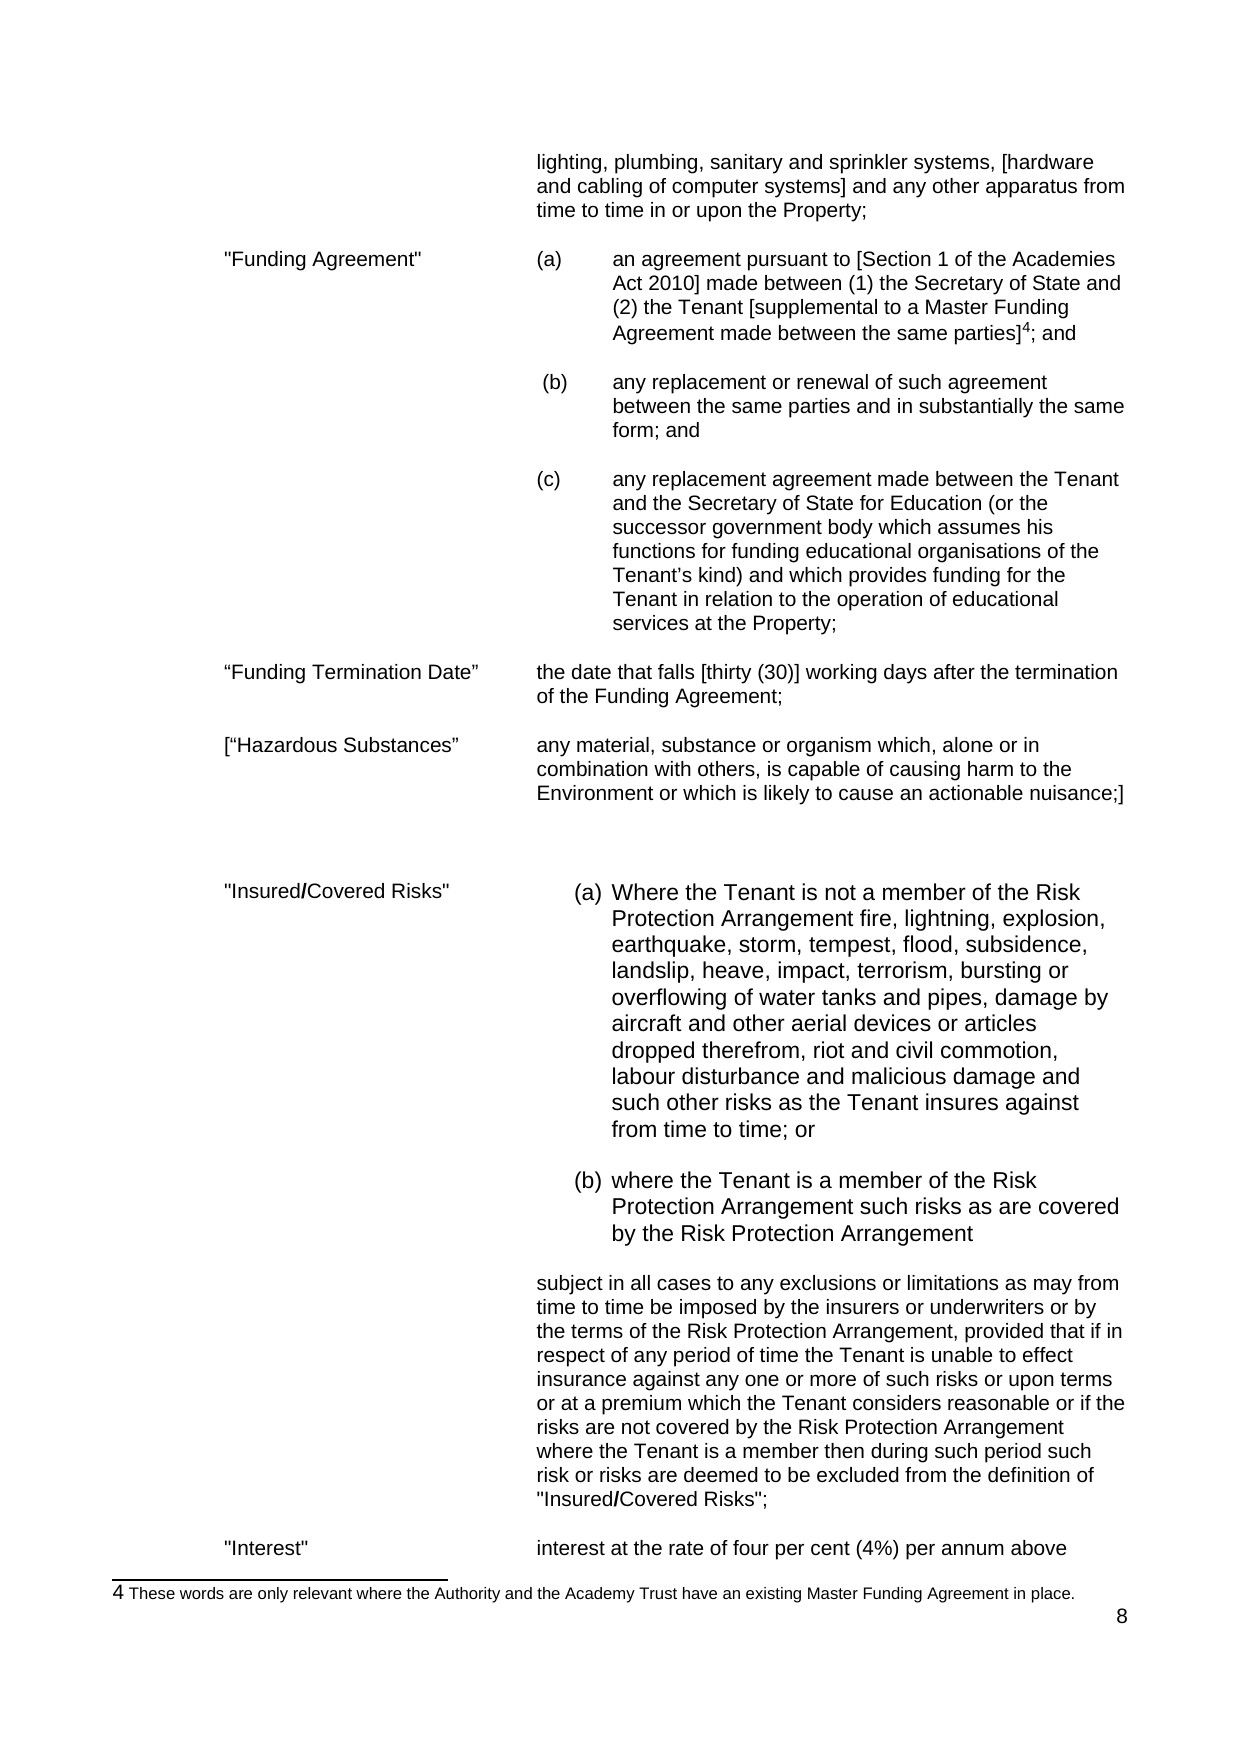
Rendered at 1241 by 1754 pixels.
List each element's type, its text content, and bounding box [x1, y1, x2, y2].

table_cell “Funding Termination Date” [213, 660, 525, 733]
table_cell "Interest" [213, 1536, 525, 1559]
table_cell interest at the rate of four per cent (4%) per annum above [525, 1536, 1138, 1559]
table_cell "Funding Agreement" [213, 247, 525, 660]
table_cell any material, substance or organism which, alone or in combination with others, is capable of causing harm to the Environment or which is likely to cause an actionable nuisance;] [525, 733, 1138, 878]
table_cell [“Hazardous Substances” [213, 733, 525, 878]
table_cell the date that falls [thirty (30)] working days after the termination of the Funding Agreement; [525, 660, 1138, 733]
table_cell "Insured/Covered Risks" [213, 879, 525, 1536]
table_cell [213, 150, 525, 247]
table_cell lighting, plumbing, sanitary and sprinkler systems, [hardware and cabling of computer systems] and any other apparatus from time to time in or upon the Property; [525, 150, 1138, 247]
table_cell (a) an agreement pursuant to [Section 1 of the Academies Act 2010] made between (1) the Secretary of State and (2) the Tenant [supplemental to a Master Funding Agreement made between the same parties]; and (b) any replacement or renewal of such agreement between the same parties and in substantially the same form; and (c) any replacement agreement made between the Tenant and the Secretary of State for Education (or the successor government body which assumes his functions for funding educational organisations of the Tenant’s kind) and which provides funding for the Tenant in relation to the operation of educational services at the Property; [525, 247, 1138, 660]
table_cell Where the Tenant is not a member of the Risk Protection Arrangement fire, lightning, explosion, earthquake, storm, tempest, flood, subsidence, landslip, heave, impact, terrorism, bursting or overflowing of water tanks and pipes, damage by aircraft and other aerial devices or articles dropped therefrom, riot and civil commotion, labour disturbance and malicious damage and such other risks as the Tenant insures against from time to time; or where the Tenant is a member of the Risk Protection Arrangement such risks as are covered by the Risk Protection Arrangement subject in all cases to any exclusions or limitations as may from time to time be imposed by the insurers or underwriters or by the terms of the Risk Protection Arrangement, provided that if in respect of any period of time the Tenant is unable to effect insurance against any one or more of such risks or upon terms or at a premium which the Tenant considers reasonable or if the risks are not covered by the Risk Protection Arrangement where the Tenant is a member then during such period such risk or risks are deemed to be excluded from the definition of "Insured/Covered Risks"; [525, 879, 1138, 1536]
